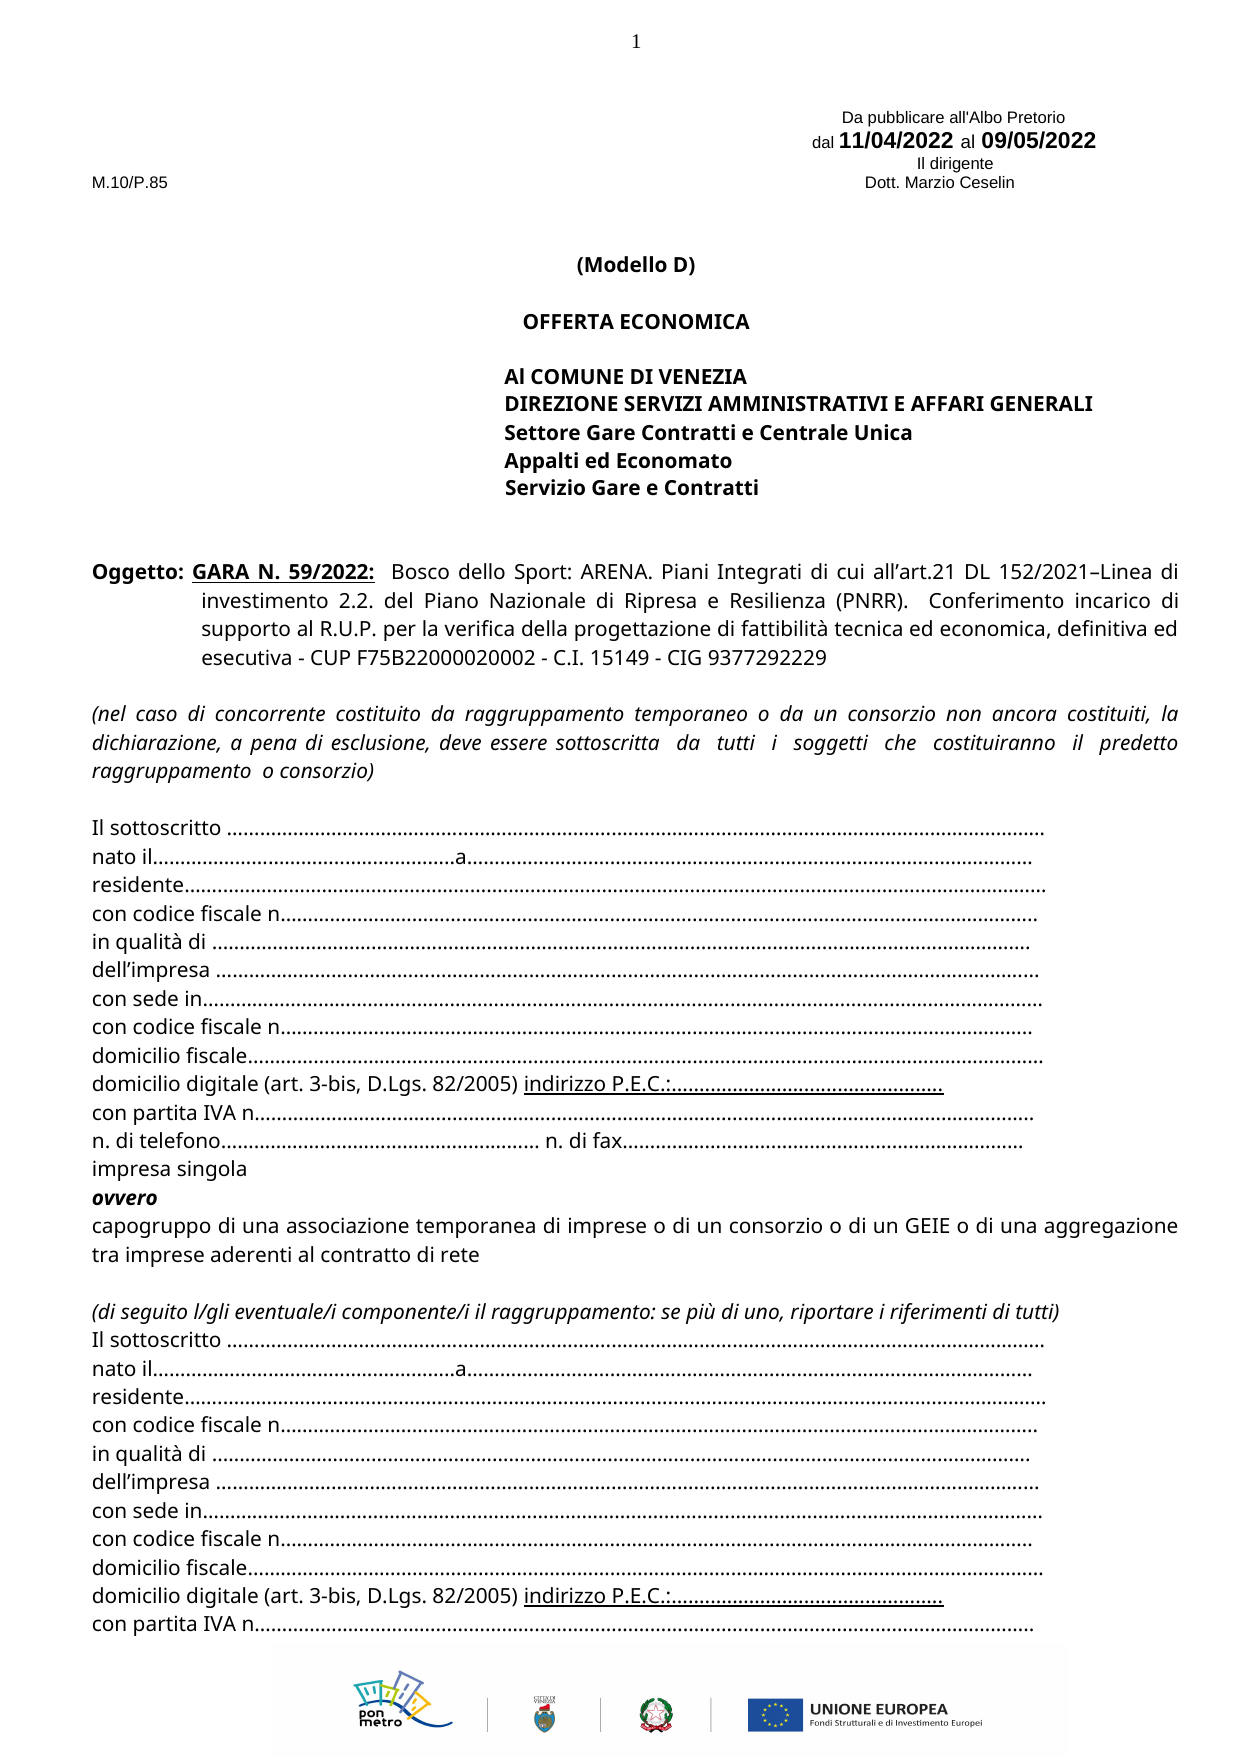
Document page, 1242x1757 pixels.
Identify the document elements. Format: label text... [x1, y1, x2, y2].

subtitle Al COMUNE DI VENEZIA [504, 364, 1180, 389]
text residente…….…………………………………………………………………………...……………………………………………………… [92, 870, 1180, 899]
text ovvero [92, 1183, 1180, 1211]
text (di seguito l/gli eventuale/i componente/i il raggruppamento: se più di uno, riportare i riferimenti di tutti) [92, 1297, 1180, 1325]
text DIREZIONE SERVIZI AMMINISTRATIVI E AFFARI GENERALI [504, 389, 1180, 418]
text nato il……………………………...…..…………..a…………………..………………………………..…………………………………… [92, 842, 1180, 870]
text domicilio digitale (art. 3-bis, D.Lgs. 82/2005) indirizzo P.E.C.:........…………….......................... [92, 1581, 1180, 1609]
text in qualità di ..…………………………………….……………………………………...……………………………………….…………. [92, 1439, 1180, 1467]
list Servizio Gare e Contratti [168, 474, 1180, 501]
text con codice fiscale n……………………………………………………………………………...……………………………………….. [92, 1012, 1180, 1041]
text Appalti ed Economato [504, 446, 1180, 474]
text con codice fiscale n……………………………………………………………………………...……………………………………….. [92, 1524, 1180, 1553]
text con codice fiscale n………………………………………………………………….…………………………………………………….. [92, 1411, 1180, 1439]
text con partita IVA n……………………………………………………………………………..…………………………………………….. [92, 1098, 1180, 1126]
text OFFERTA ECONOMICA [92, 307, 1180, 336]
text domicilio digitale (art. 3-bis, D.Lgs. 82/2005) indirizzo P.E.C.:........…………….......................... [92, 1069, 1180, 1098]
text con sede in…………………………………………………………………………………...………………………………………………… [92, 984, 1180, 1012]
text Oggetto: GARA N. 59/2022: Bosco dello Sport: ARENA. Piani Integrati di cui all’art.21 DL 152/2021–Linea di investimento 2.2. del Piano Nazionale di Ripresa e Resilienza (PNRR). Conferimento incarico di supporto al R.U.P. per la verifica della progettazione di fattibilità tecnica ed economica, definitiva ed esecutiva - CUP F75B22000020002 - C.I. 15149 - CIG 9377292229 [92, 557, 1180, 671]
text in qualità di ..…………………………………….……………………………………...……………………………………….…………. [92, 927, 1180, 956]
text (Modello D) [92, 250, 1180, 279]
text (nel caso di concorrente costituito da raggruppamento temporaneo o da un consorzio non ancora costituiti, la dichiarazione, a pena di esclusione, deve essere sottoscritta da tutti i soggetti che costituiranno il predetto raggruppamento o consorzio) [92, 699, 1180, 785]
text capogruppo di una associazione temporanea di imprese o di un consorzio o di un GEIE o di una aggregazione tra imprese aderenti al contratto di rete [92, 1211, 1180, 1268]
text Settore Gare Contratti e Centrale Unica [504, 418, 1180, 446]
text dell’impresa …………………………………………………………………………………………………………………………………... [92, 1467, 1180, 1496]
text domicilio fiscale…………………………………………………………………………….………………………………………………… [92, 1553, 1180, 1581]
text con codice fiscale n………………………………………………………………….…………………………………………………….. [92, 899, 1180, 927]
text dell’impresa …………………………………………………………………………………………………………………………………... [92, 956, 1180, 984]
text con partita IVA n……………………………………………………………………………..…………………………………………….. [92, 1609, 1180, 1638]
text domicilio fiscale…………………………………………………………………………….………………………………………………… [92, 1041, 1180, 1069]
text Il sottoscritto ……………………………………………………………..…………………………………………………………………… [92, 813, 1180, 842]
picture [269, 1643, 1069, 1757]
text nato il……………………………...…..…………..a…………………..………………………………..…………………………………… [92, 1354, 1180, 1382]
text n. di telefono………………………...……………….……… n. di fax………………...…….……………………………………… [92, 1126, 1180, 1154]
text impresa singola [92, 1154, 1180, 1183]
text Il sottoscritto ……………………………………………………………..…………………………………………………………………… [92, 1325, 1180, 1354]
text con sede in…………………………………………………………………………………...………………………………………………… [92, 1496, 1180, 1524]
text residente…….…………………………………………………………………………...……………………………………………………… [92, 1382, 1180, 1411]
